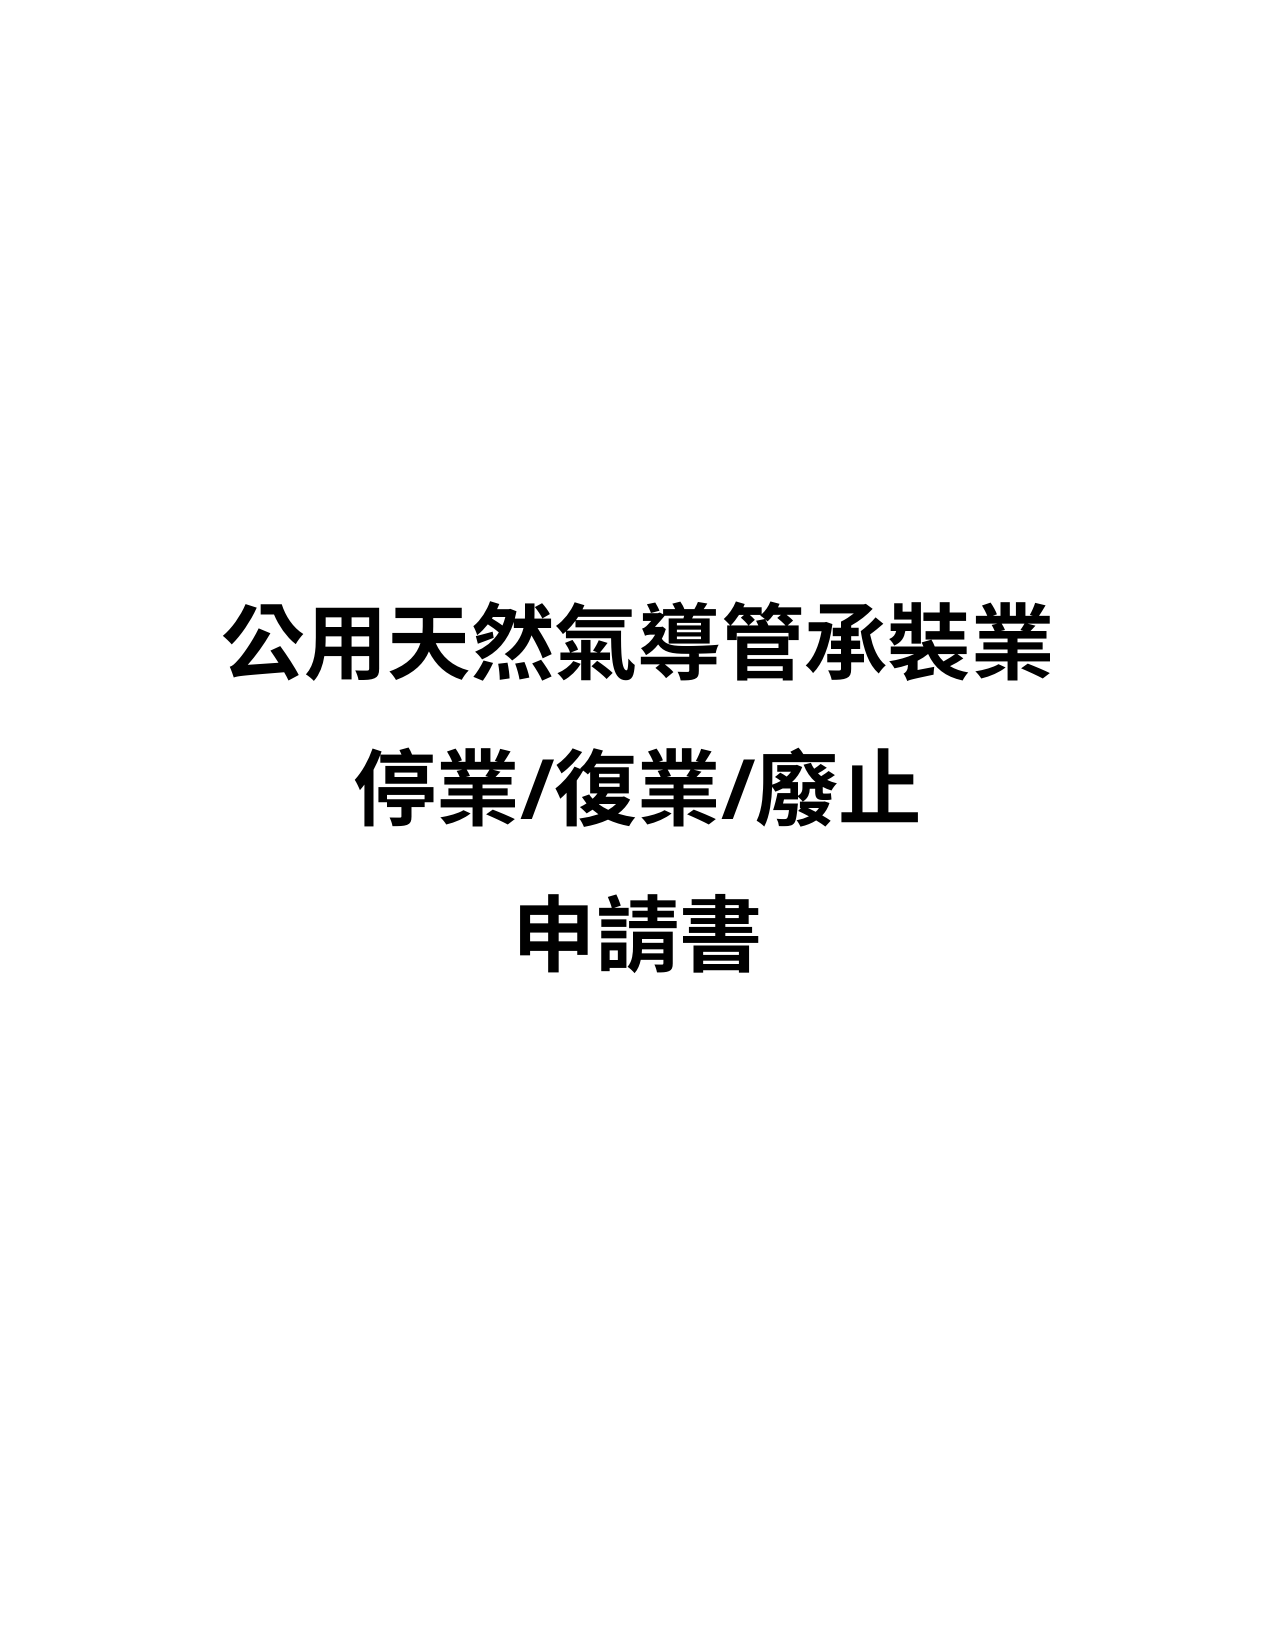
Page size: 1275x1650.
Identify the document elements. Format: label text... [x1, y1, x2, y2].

text 公用天然氣導管承裝業 [148, 577, 1127, 697]
text 申請書 [148, 868, 1127, 989]
text 停業/復業/廢止 [148, 722, 1127, 843]
